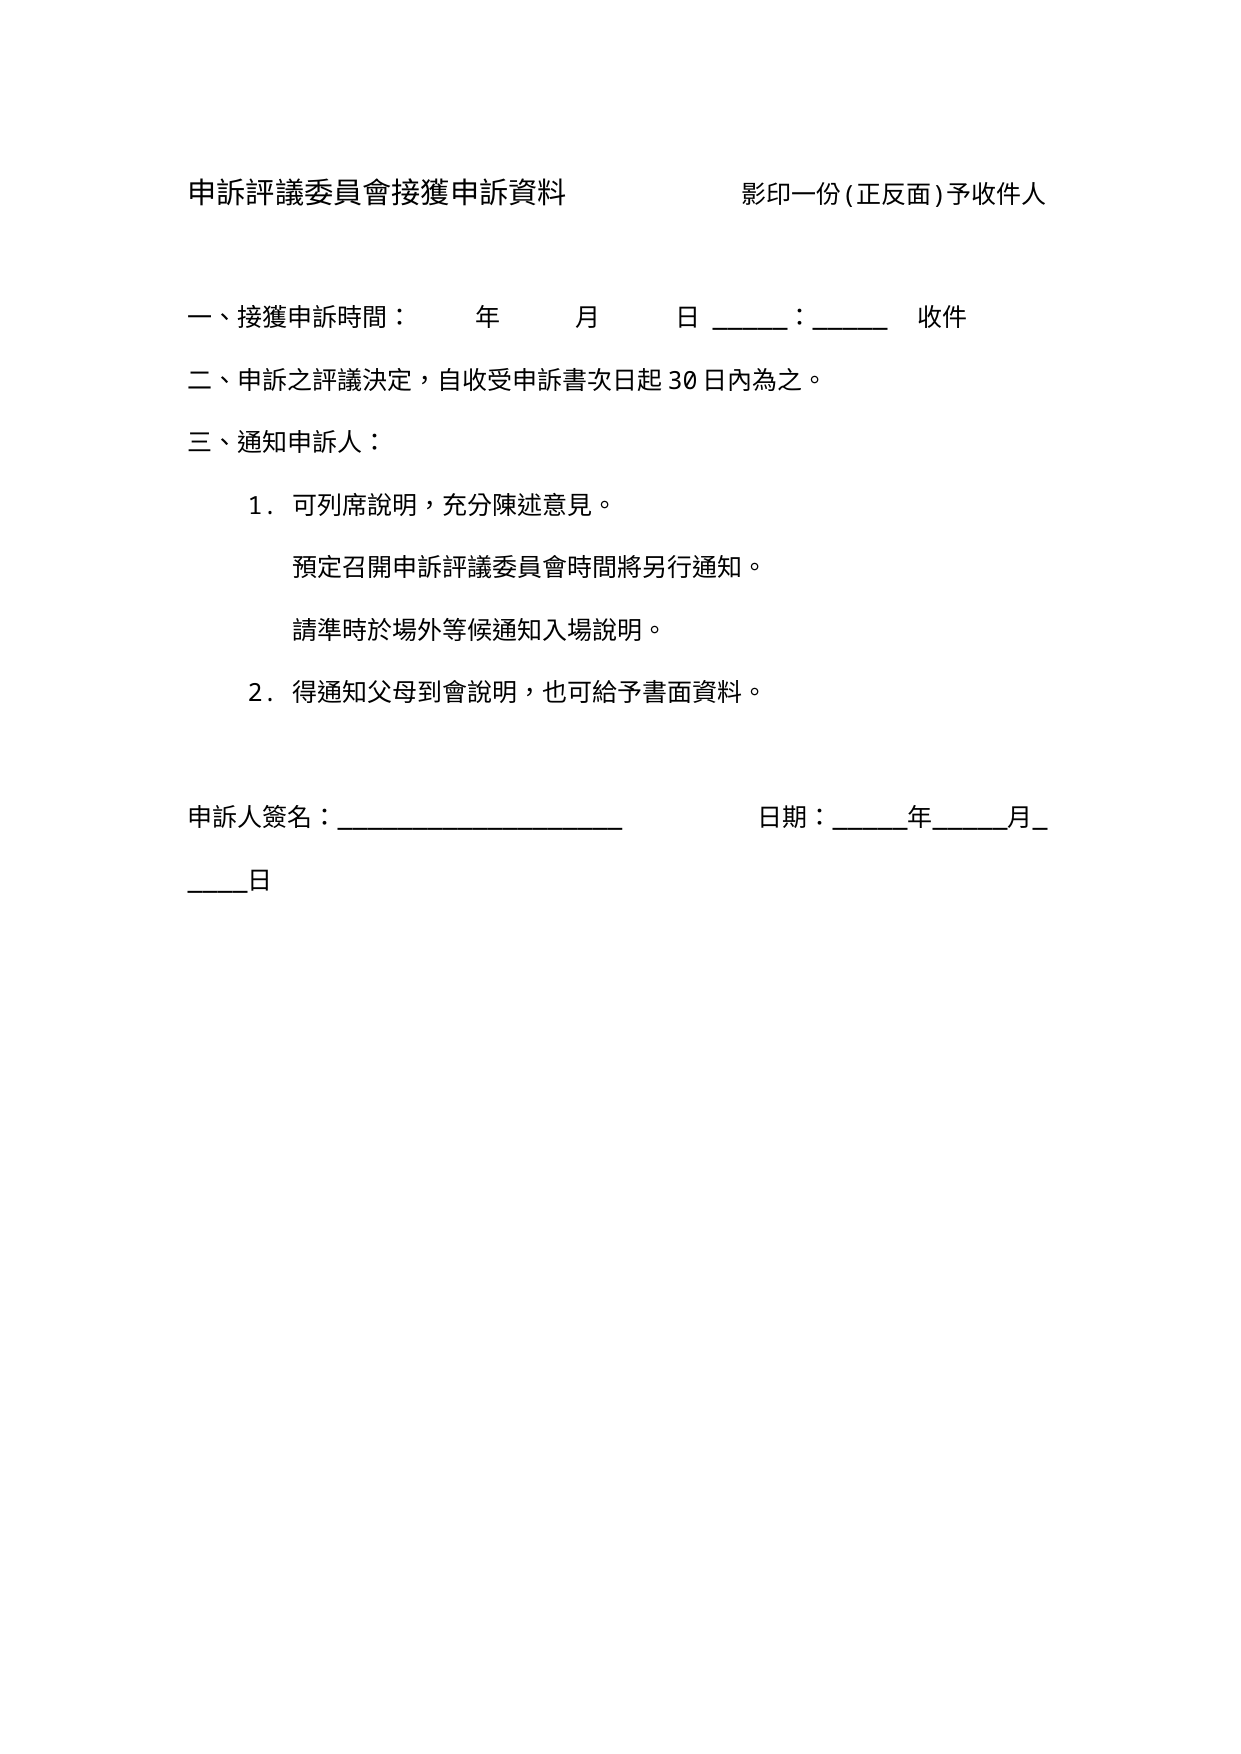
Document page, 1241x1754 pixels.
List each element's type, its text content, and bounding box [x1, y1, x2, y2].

text 申訴評議委員會接獲申訴資料 影印一份(正反面)予收件人 [187, 149, 1053, 212]
text 請準時於場外等候通知入場說明。 [187, 587, 1053, 649]
text 2. 得通知父母到會說明，也可給予書面資料。 [187, 649, 1053, 712]
text 1. 可列席說明，充分陳述意見。 [187, 462, 1053, 524]
text 一、接獲申訴時間： 年 月 日 _____：_____ 收件 [187, 274, 1053, 337]
text 申訴人簽名：___________________ 日期：_____年_____月_____日 [187, 774, 1053, 899]
text 三、通知申訴人： [187, 399, 1053, 462]
text 預定召開申訴評議委員會時間將另行通知。 [187, 524, 1053, 587]
text 二、申訴之評議決定，自收受申訴書次日起30日內為之。 [187, 337, 1053, 399]
